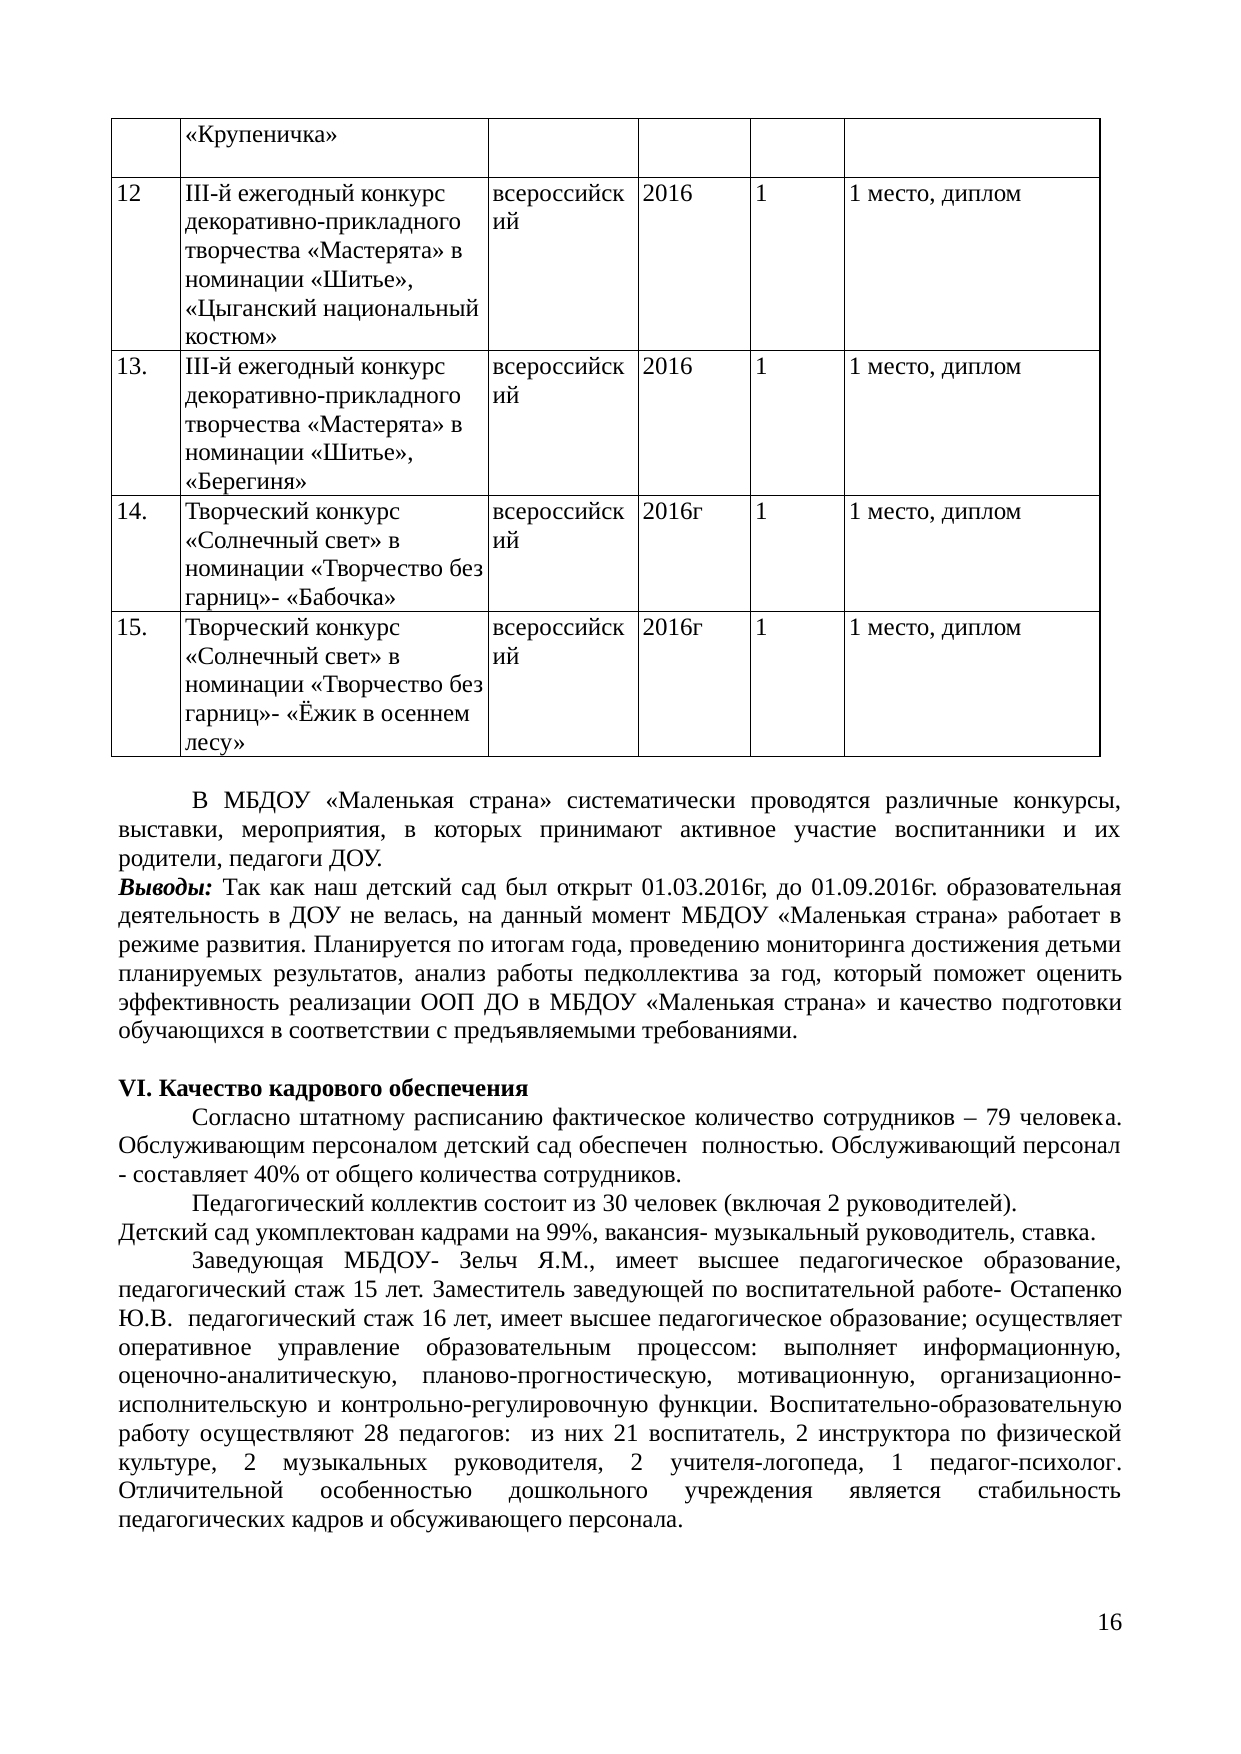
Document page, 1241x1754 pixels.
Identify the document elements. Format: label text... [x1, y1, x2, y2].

table_cell 12 [112, 178, 180, 350]
table_cell всероссийский [489, 178, 638, 350]
text VI. Качество кадрового обеспечения [118, 1073, 1122, 1102]
table_cell 1 место, диплом [845, 496, 1099, 611]
text Согласно штатному расписанию фактическое количество сотрудников – 79 человека. Обслуживающим персоналом детский сад обеспечен полностью. Обслуживающий персонал - составляет 40% от общего количества сотрудников. [118, 1102, 1122, 1188]
table_cell 1 [751, 612, 844, 756]
table_cell 2016г [639, 612, 750, 756]
table_cell 1 место, диплом [845, 178, 1099, 350]
table_cell 2016 [639, 351, 750, 495]
table_cell Творческий конкурс «Солнечный свет» в номинации «Творчество без гарниц»- «Бабочка» [181, 496, 488, 611]
table_cell 14. [112, 496, 180, 611]
table_cell 15. [112, 612, 180, 756]
table_cell 13. [112, 351, 180, 495]
text Выводы: Так как наш детский сад был открыт 01.03.2016г, до 01.09.2016г. образовательная деятельность в ДОУ не велась, на данный момент МБДОУ «Маленькая страна» работает в режиме развития. Планируется по итогам года, проведению мониторинга достижения детьми планируемых результатов, анализ работы педколлектива за год, который поможет оценить эффективность реализации ООП ДО в МБДОУ «Маленькая страна» и качество подготовки обучающихся в соответствии с предъявляемыми требованиями. [118, 872, 1122, 1044]
table_cell 1 место, диплом [845, 612, 1099, 756]
text В МБДОУ «Маленькая страна» систематически проводятся различные конкурсы, выставки, мероприятия, в которых принимают активное участие воспитанники и их родители, педагоги ДОУ. [118, 786, 1122, 872]
table_cell 2016 [639, 178, 750, 350]
table_cell [845, 119, 1099, 177]
text Заведующая МБДОУ- Зельч Я.М., имеет высшее педагогическое образование, педагогический стаж 15 лет. Заместитель заведующей по воспитательной работе- Остапенко Ю.В. педагогический стаж 16 лет, имеет высшее педагогическое образование; осуществляет оперативное управление образовательным процессом: выполняет информационную, оценочно-аналитическую, планово-прогностическую, мотивационную, организационно-исполнительскую и контрольно-регулировочную функции. Воспитательно-образовательную работу осуществляют 28 педагогов: из них 21 воспитатель, 2 инструктора по физической культуре, 2 музыкальных руководителя, 2 учителя-логопеда, 1 педагог-психолог. Отличительной особенностью дошкольного учреждения является стабильность педагогических кадров и обсуживающего персонала. [118, 1246, 1122, 1533]
table_cell всероссийский [489, 351, 638, 495]
table_cell [112, 119, 180, 177]
table_cell «Крупеничка» [181, 119, 488, 177]
table_cell всероссийский [489, 612, 638, 756]
table_cell 1 [751, 351, 844, 495]
table_cell [639, 119, 750, 177]
table_cell 2016г [639, 496, 750, 611]
table_cell III-й ежегодный конкурс декоративно-прикладного творчества «Мастерята» в номинации «Шитье», «Берегиня» [181, 351, 488, 495]
table_cell III-й ежегодный конкурс декоративно-прикладного творчества «Мастерята» в номинации «Шитье», «Цыганский национальный костюм» [181, 178, 488, 350]
table_cell 1 [751, 178, 844, 350]
table_cell 1 [751, 496, 844, 611]
table_cell [751, 119, 844, 177]
text Педагогический коллектив состоит из 30 человек (включая 2 руководителей). [118, 1188, 1122, 1217]
table_cell 1 место, диплом [845, 351, 1099, 495]
table_cell [489, 119, 638, 177]
table_cell всероссийский [489, 496, 638, 611]
table_cell Творческий конкурс «Солнечный свет» в номинации «Творчество без гарниц»- «Ёжик в осеннем лесу» [181, 612, 488, 756]
text Детский сад укомплектован кадрами на 99%, вакансия- музыкальный руководитель, ставка. [118, 1217, 1122, 1246]
